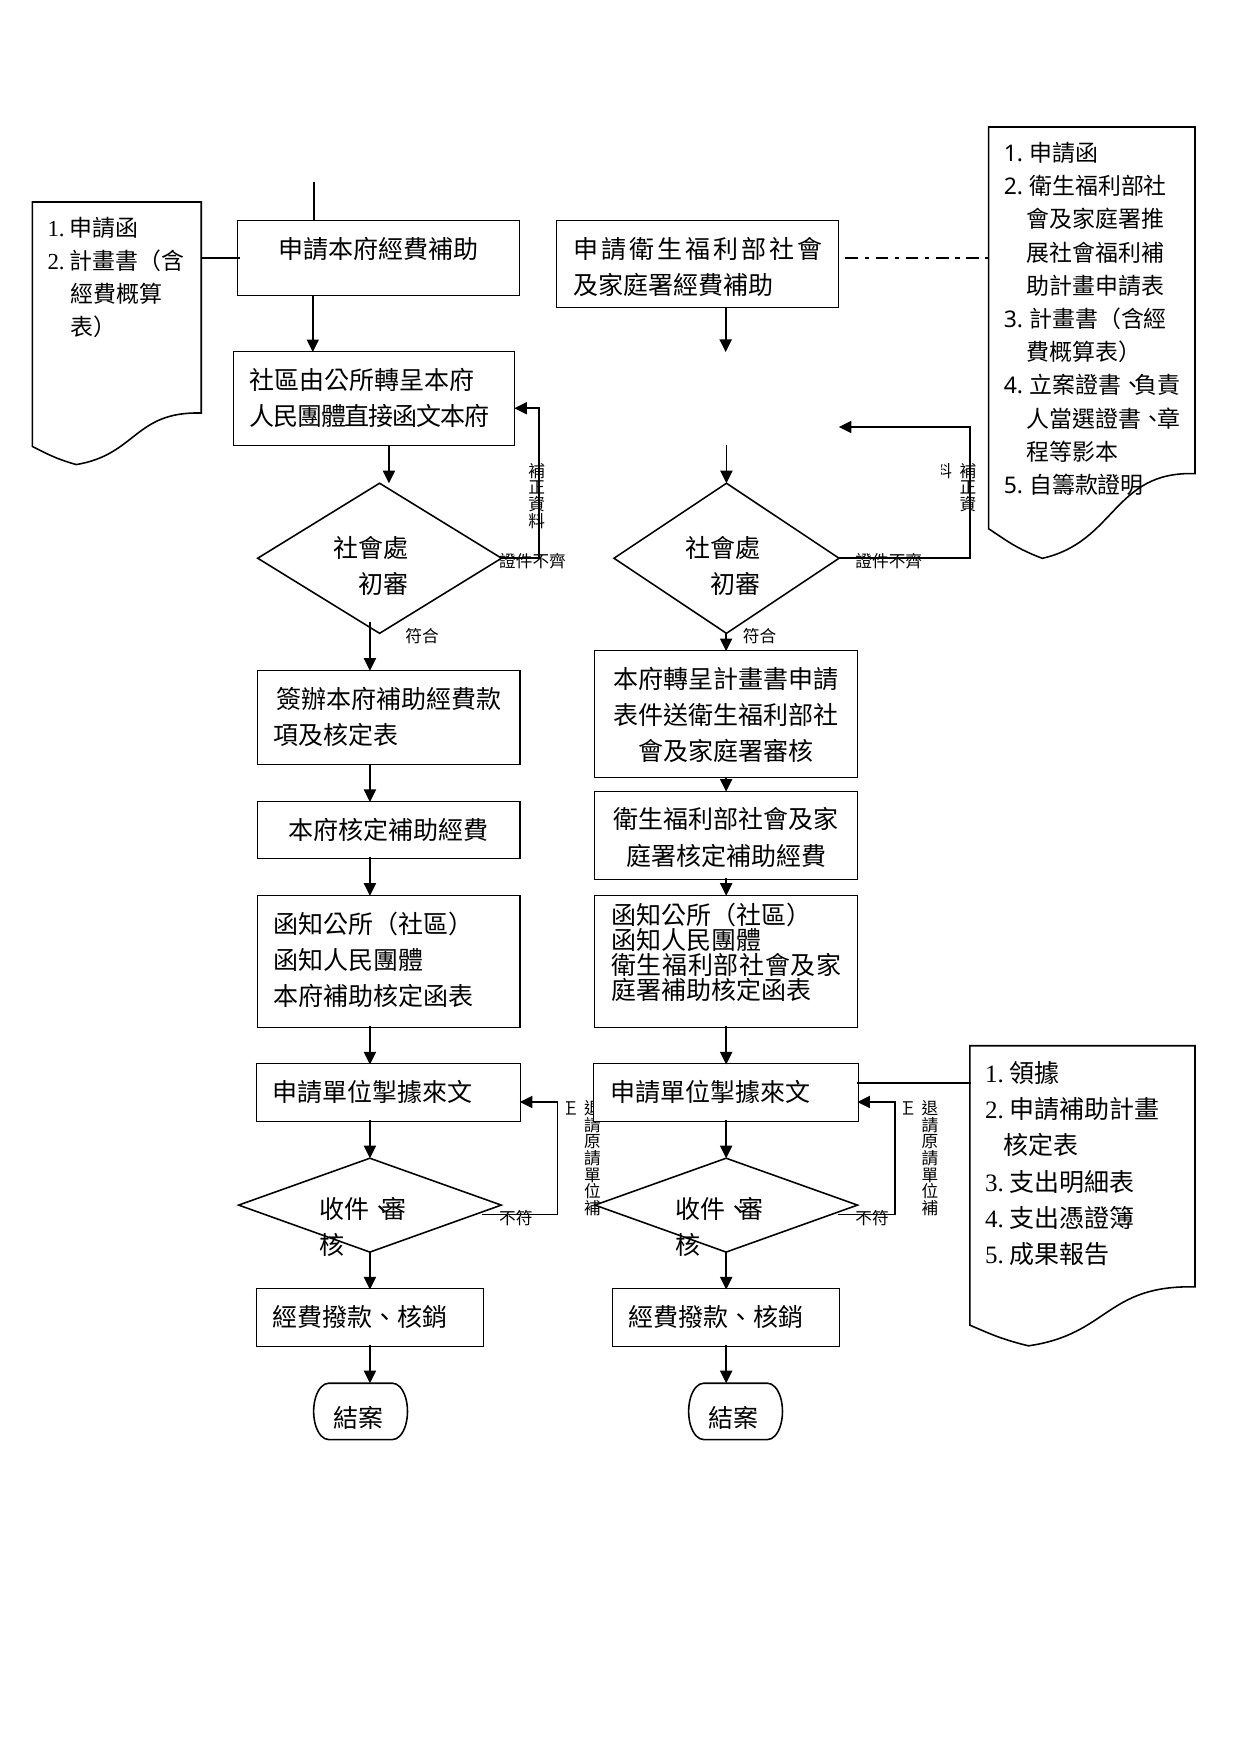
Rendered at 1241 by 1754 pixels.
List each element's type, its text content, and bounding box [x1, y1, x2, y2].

text 符合 [405, 623, 466, 648]
text 證件不齊 [855, 559, 953, 573]
text 申請本府經費補助 [254, 229, 503, 265]
text 證件不齊 [499, 548, 578, 573]
text 本府補助核定函表 [273, 977, 504, 1013]
text 申請單位掣據來文 [610, 1072, 842, 1108]
text 符合 [743, 623, 803, 648]
text 社區由公所轉呈本府 [249, 360, 498, 397]
text 人民團體直接函文本府 [249, 397, 498, 433]
text 不符 [855, 1205, 894, 1214]
text 申請單位掣據來文 [272, 1072, 505, 1108]
text 衛生福利部社會及家庭署補助核定函表 [611, 954, 842, 1004]
text 不符 [499, 1215, 541, 1229]
text 函知人民團體 [273, 940, 504, 977]
text 經費撥款、核銷 [272, 1297, 467, 1333]
text 退請原請單位補正 [566, 1100, 604, 1217]
text 不符 [499, 1205, 541, 1214]
text 本府核定補助經費 [273, 810, 504, 847]
text 項及核定表 [273, 715, 504, 752]
text 申請衛生福利部社會及家庭署經費補助 [573, 229, 822, 299]
text 簽辦本府補助經費款 [273, 679, 504, 715]
text [855, 548, 953, 557]
text 函知公所（社區） [273, 904, 504, 940]
text 退請原請單位補正 [904, 1100, 942, 1217]
text 函知人民團體 [611, 929, 842, 954]
text 經費撥款、核銷 [629, 1297, 824, 1333]
text 補正資料 [942, 462, 980, 523]
text 衛生福利部社會及家庭署核定補助經費 [611, 800, 842, 871]
text 本府轉呈計畫書申請表件送衛生福利部社會及家庭署審核 [611, 659, 842, 768]
text 不符 [855, 1215, 895, 1229]
text 補正資料 [524, 462, 549, 560]
text 函知公所（社區） [611, 904, 842, 929]
